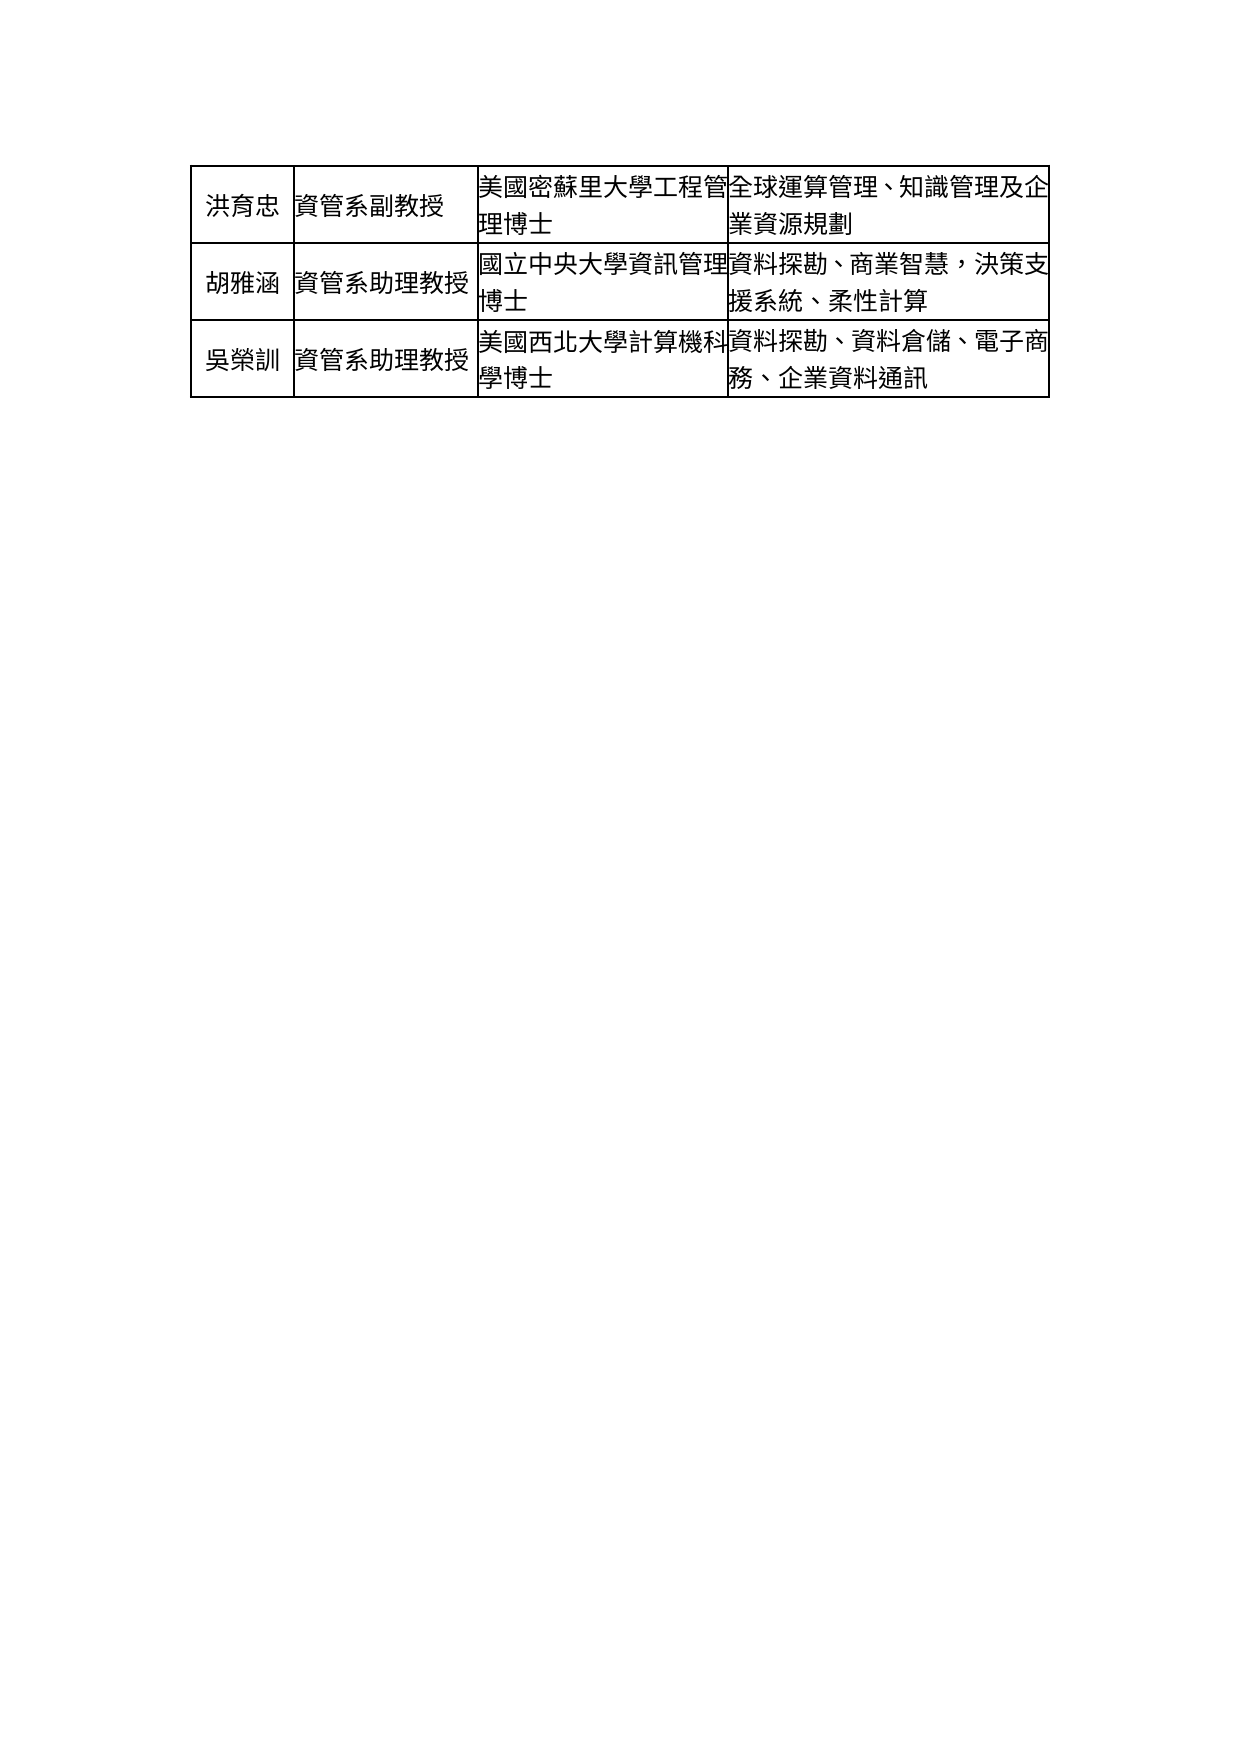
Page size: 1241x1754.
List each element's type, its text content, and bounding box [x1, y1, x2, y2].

table_cell 美國密蘇里大學工程管理博士 [479, 167, 727, 242]
table_cell 資料探勘、商業智慧，決策支援系統、柔性計算 [729, 244, 1048, 319]
table_cell 洪育忠 [192, 167, 293, 242]
table_cell 資料探勘、資料倉儲、電子商務、企業資料通訊 [729, 321, 1048, 396]
table_cell 資管系副教授 [295, 167, 477, 242]
table_cell 資管系助理教授 [295, 244, 477, 319]
table_cell 吳榮訓 [192, 321, 293, 396]
table_cell 資管系助理教授 [295, 321, 477, 396]
table_cell 美國西北大學計算機科學博士 [479, 321, 727, 396]
table_cell 胡雅涵 [192, 244, 293, 319]
table_cell 國立中央大學資訊管理博士 [479, 244, 727, 319]
table_cell 全球運算管理、知識管理及企業資源規劃 [729, 167, 1048, 242]
